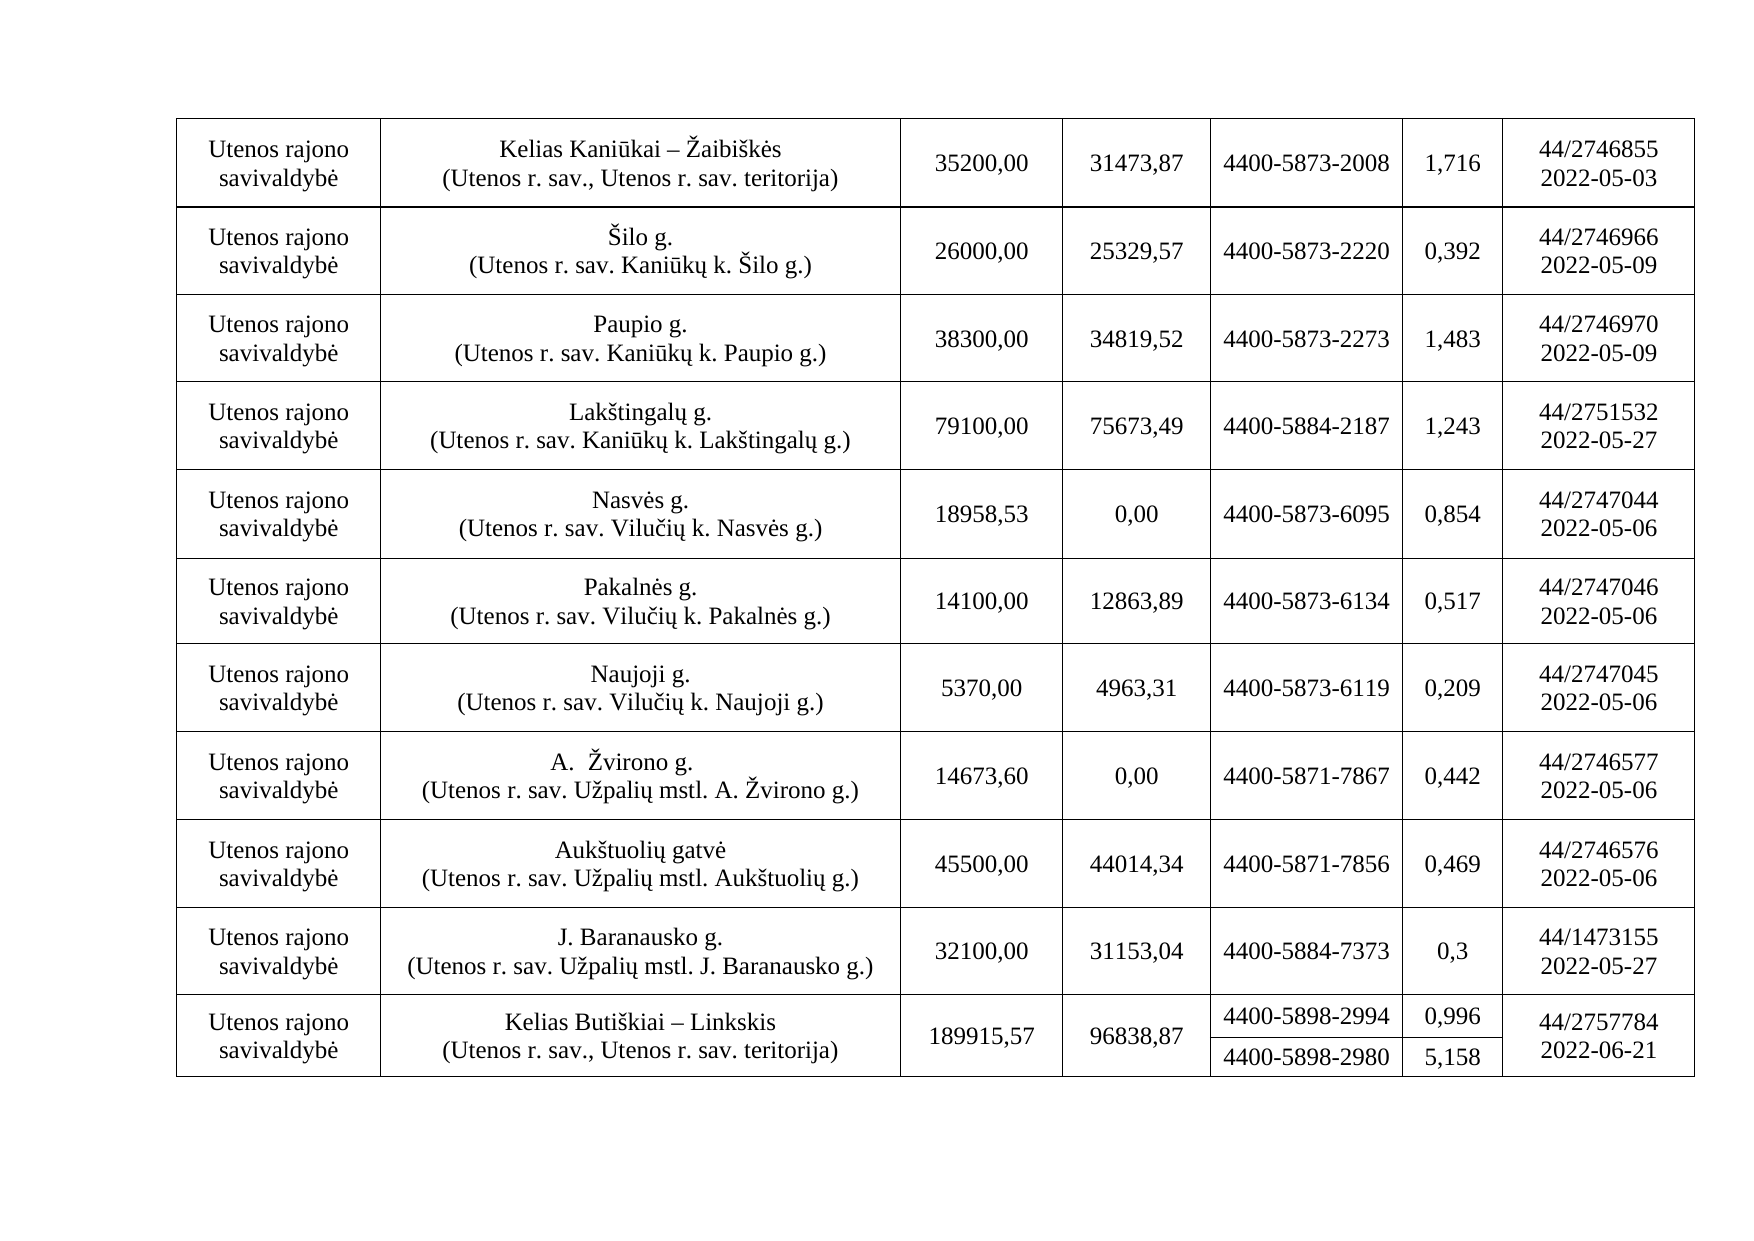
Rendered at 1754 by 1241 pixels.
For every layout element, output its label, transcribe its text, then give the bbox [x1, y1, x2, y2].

table_cell 4400-5884-7373 [1211, 908, 1402, 994]
table_cell Utenos rajono savivaldybė [177, 559, 380, 643]
table_cell 38300,00 [901, 295, 1062, 381]
table_cell 4963,31 [1063, 644, 1210, 731]
table_cell 0,854 [1403, 470, 1502, 557]
table_cell Pakalnės g. (Utenos r. sav. Vilučių k. Pakalnės g.) [381, 559, 900, 643]
table_cell 4400-5898-2994 [1211, 995, 1402, 1037]
table_cell Aukštuolių gatvė (Utenos r. sav. Užpalių mstl. Aukštuolių g.) [381, 820, 900, 907]
table_cell 4400-5873-6095 [1211, 470, 1402, 557]
table_cell Utenos rajono savivaldybė [177, 908, 380, 994]
table_cell Šilo g. (Utenos r. sav. Kaniūkų k. Šilo g.) [381, 208, 900, 294]
table_cell 4400-5873-2220 [1211, 208, 1402, 294]
table_cell 0,00 [1063, 470, 1210, 557]
table_cell 0,3 [1403, 908, 1502, 994]
table_cell 12863,89 [1063, 559, 1210, 643]
table_cell Kelias Kaniūkai – Žaibiškės (Utenos r. sav., Utenos r. sav. teritorija) [381, 119, 900, 206]
table_cell Utenos rajono savivaldybė [177, 732, 380, 819]
table_cell 44/2747046 2022-05-06 [1503, 559, 1694, 643]
table_cell Naujoji g. (Utenos r. sav. Vilučių k. Naujoji g.) [381, 644, 900, 731]
table_cell 44/1473155 2022-05-27 [1503, 908, 1694, 994]
table_cell 4400-5884-2187 [1211, 382, 1402, 468]
table_cell 0,209 [1403, 644, 1502, 731]
table_cell 44/2746970 2022-05-09 [1503, 295, 1694, 381]
table_cell 45500,00 [901, 820, 1062, 907]
table_cell 35200,00 [901, 119, 1062, 206]
table_cell 14673,60 [901, 732, 1062, 819]
table_cell 79100,00 [901, 382, 1062, 468]
table_cell 44/2746576 2022-05-06 [1503, 820, 1694, 907]
table_cell Utenos rajono savivaldybė [177, 208, 380, 294]
table_cell 1,716 [1403, 119, 1502, 206]
table_cell 0,517 [1403, 559, 1502, 643]
table_cell Utenos rajono savivaldybė [177, 644, 380, 731]
table_cell 189915,57 [901, 995, 1062, 1076]
table_cell Utenos rajono savivaldybė [177, 382, 380, 468]
table_cell 5370,00 [901, 644, 1062, 731]
table_cell 31153,04 [1063, 908, 1210, 994]
table_cell Kelias Butiškiai – Linkskis (Utenos r. sav., Utenos r. sav. teritorija) [381, 995, 900, 1076]
table_cell 44014,34 [1063, 820, 1210, 907]
table_cell 0,996 [1403, 995, 1502, 1037]
table_cell 4400-5873-2273 [1211, 295, 1402, 381]
table_cell Lakštingalų g. (Utenos r. sav. Kaniūkų k. Lakštingalų g.) [381, 382, 900, 468]
table_cell J. Baranausko g. (Utenos r. sav. Užpalių mstl. J. Baranausko g.) [381, 908, 900, 994]
table_cell Utenos rajono savivaldybė [177, 295, 380, 381]
table_cell 1,483 [1403, 295, 1502, 381]
table_cell 44/2757784 2022-06-21 [1503, 995, 1694, 1076]
table_cell 4400-5873-2008 [1211, 119, 1402, 206]
table_cell 31473,87 [1063, 119, 1210, 206]
table_cell 44/2746966 2022-05-09 [1503, 208, 1694, 294]
table_cell 0,469 [1403, 820, 1502, 907]
table_cell 14100,00 [901, 559, 1062, 643]
table_cell 96838,87 [1063, 995, 1210, 1076]
table_cell 44/2746855 2022-05-03 [1503, 119, 1694, 206]
table_cell Utenos rajono savivaldybė [177, 995, 380, 1076]
table_cell 44/2746577 2022-05-06 [1503, 732, 1694, 819]
table_cell Utenos rajono savivaldybė [177, 820, 380, 907]
table_cell 25329,57 [1063, 208, 1210, 294]
table_cell Nasvės g. (Utenos r. sav. Vilučių k. Nasvės g.) [381, 470, 900, 557]
table_cell 75673,49 [1063, 382, 1210, 468]
table_cell A. Žvirono g. (Utenos r. sav. Užpalių mstl. A. Žvirono g.) [381, 732, 900, 819]
table_cell 4400-5871-7867 [1211, 732, 1402, 819]
table_cell 0,442 [1403, 732, 1502, 819]
table_cell 44/2747045 2022-05-06 [1503, 644, 1694, 731]
table_cell 44/2751532 2022-05-27 [1503, 382, 1694, 468]
table_cell 4400-5871-7856 [1211, 820, 1402, 907]
table_cell 26000,00 [901, 208, 1062, 294]
table_cell Paupio g. (Utenos r. sav. Kaniūkų k. Paupio g.) [381, 295, 900, 381]
table_cell 32100,00 [901, 908, 1062, 994]
table_cell 0,392 [1403, 208, 1502, 294]
table_cell 0,00 [1063, 732, 1210, 819]
table_cell 4400-5873-6119 [1211, 644, 1402, 731]
table_cell 4400-5873-6134 [1211, 559, 1402, 643]
table_cell 5,158 [1403, 1038, 1502, 1076]
table_cell 4400-5898-2980 [1211, 1038, 1402, 1076]
table_cell Utenos rajono savivaldybė [177, 119, 380, 206]
table_cell Utenos rajono savivaldybė [177, 470, 380, 557]
table_cell 34819,52 [1063, 295, 1210, 381]
table_cell 1,243 [1403, 382, 1502, 468]
table_cell 18958,53 [901, 470, 1062, 557]
table_cell 44/2747044 2022-05-06 [1503, 470, 1694, 557]
